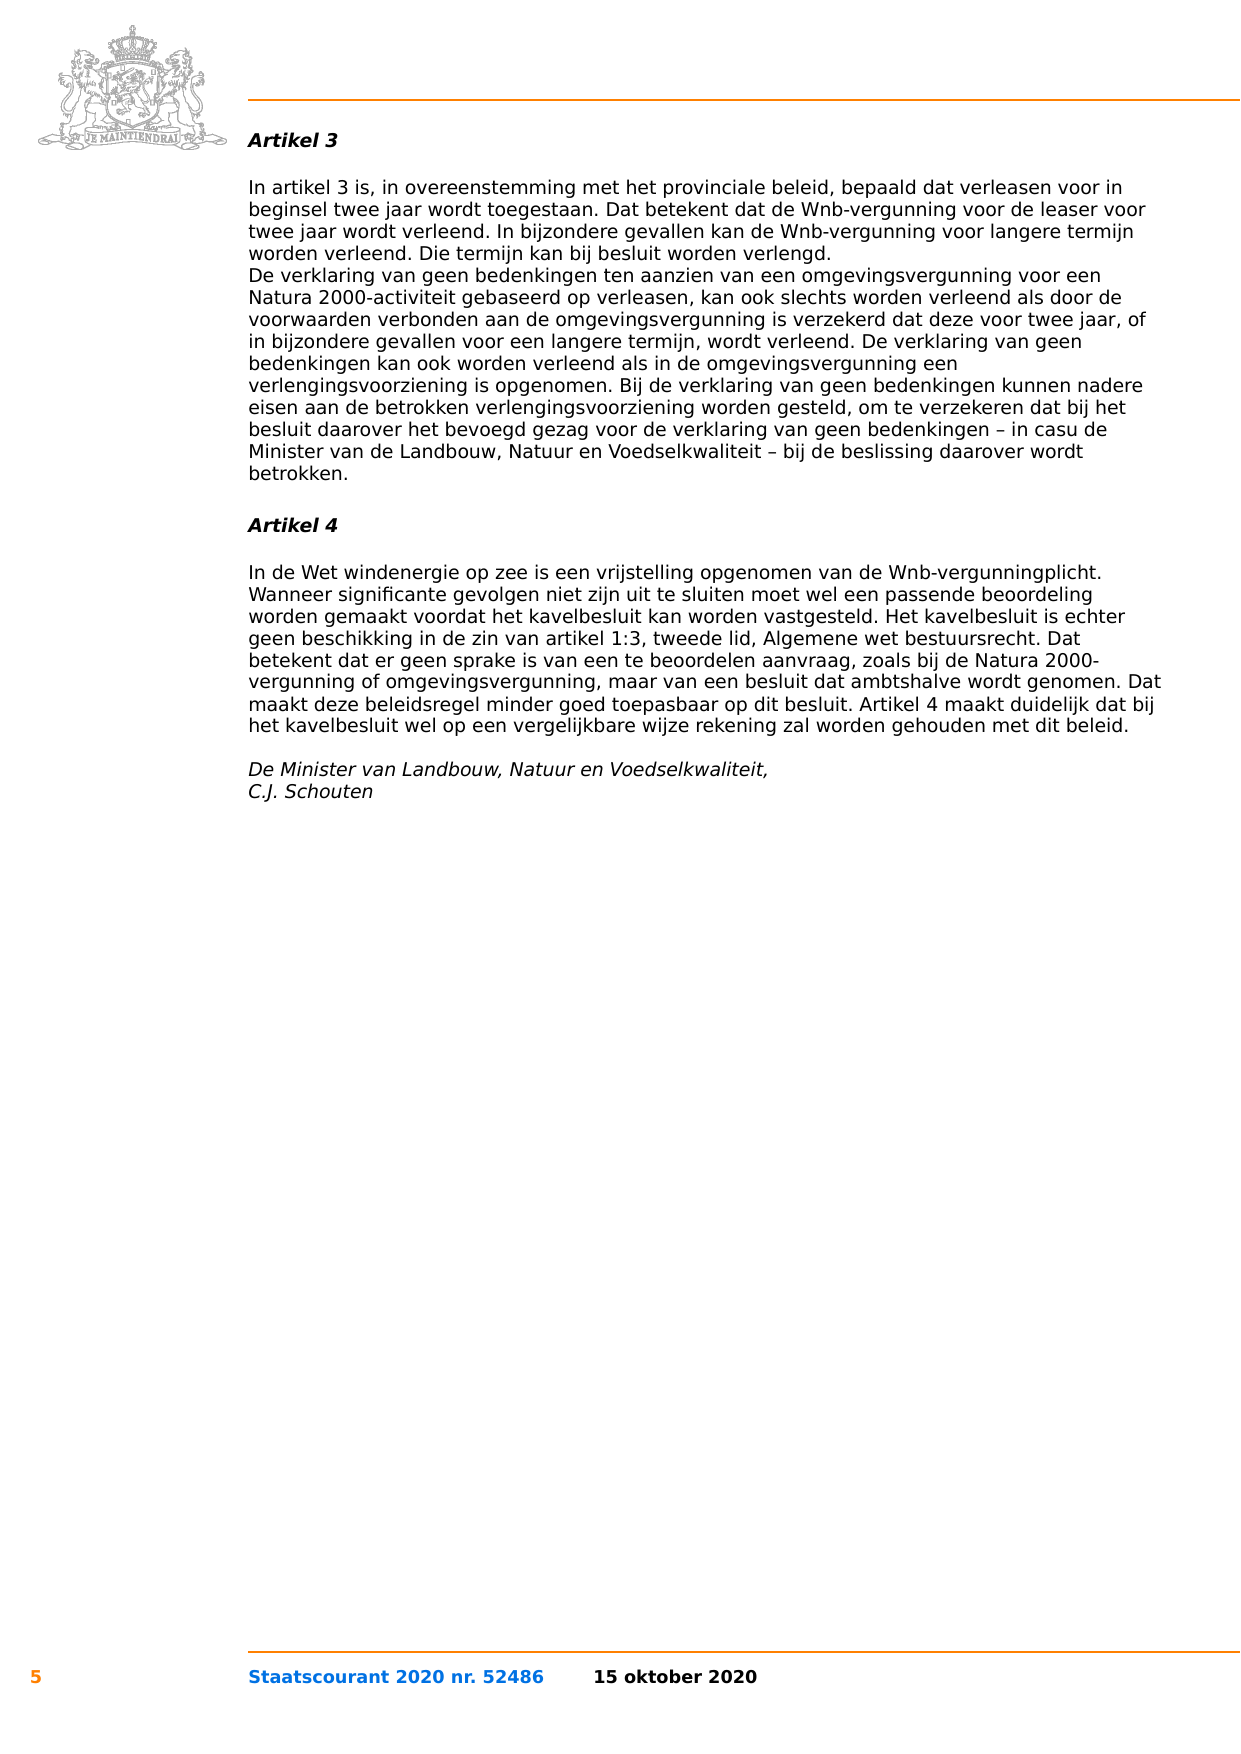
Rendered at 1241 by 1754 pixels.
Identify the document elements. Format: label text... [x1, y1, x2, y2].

text De Minister van Landbouw, Natuur en Voedselkwaliteit, C.J. Schouten [248, 759, 1163, 803]
text De verklaring van geen bedenkingen ten aanzien van een omgevingsvergunning voor een Natura 2000-activiteit gebaseerd op verleasen, kan ook slechts worden verleend als door de voorwaarden verbonden aan de omgevingsvergunning is verzekerd dat deze voor twee jaar, of in bijzondere gevallen voor een langere termijn, wordt verleend. De verklaring van geen bedenkingen kan ook worden verleend als in de omgevingsvergunning een verlengingsvoorziening is opgenomen. Bij de verklaring van geen bedenkingen kunnen nadere eisen aan de betrokken verlengingsvoorziening worden gesteld, om te verzekeren dat bij het besluit daarover het bevoegd gezag voor de verklaring van geen bedenkingen – in casu de Minister van de Landbouw, Natuur en Voedselkwaliteit – bij de beslissing daarover wordt betrokken. [248, 265, 1163, 484]
text In artikel 3 is, in overeenstemming met het provinciale beleid, bepaald dat verleasen voor in beginsel twee jaar wordt toegestaan. Dat betekent dat de Wnb-vergunning voor de leaser voor twee jaar wordt verleend. In bijzondere gevallen kan de Wnb-vergunning voor langere termijn worden verleend. Die termijn kan bij besluit worden verlengd. [248, 177, 1163, 265]
picture [38, 25, 227, 150]
subtitle Artikel 4 [248, 514, 1163, 537]
subtitle Artikel 3 [248, 130, 1163, 152]
text In de Wet windenergie op zee is een vrijstelling opgenomen van de Wnb-vergunningplicht. Wanneer significante gevolgen niet zijn uit te sluiten moet wel een passende beoordeling worden gemaakt voordat het kavelbesluit kan worden vastgesteld. Het kavelbesluit is echter geen beschikking in de zin van artikel 1:3, tweede lid, Algemene wet bestuursrecht. Dat betekent dat er geen sprake is van een te beoordelen aanvraag, zoals bij de Natura 2000-vergunning of omgevingsvergunning, maar van een besluit dat ambtshalve wordt genomen. Dat maakt deze beleidsregel minder goed toepasbaar op dit besluit. Artikel 4 maakt duidelijk dat bij het kavelbesluit wel op een vergelijkbare wijze rekening zal worden gehouden met dit beleid. [248, 562, 1163, 737]
